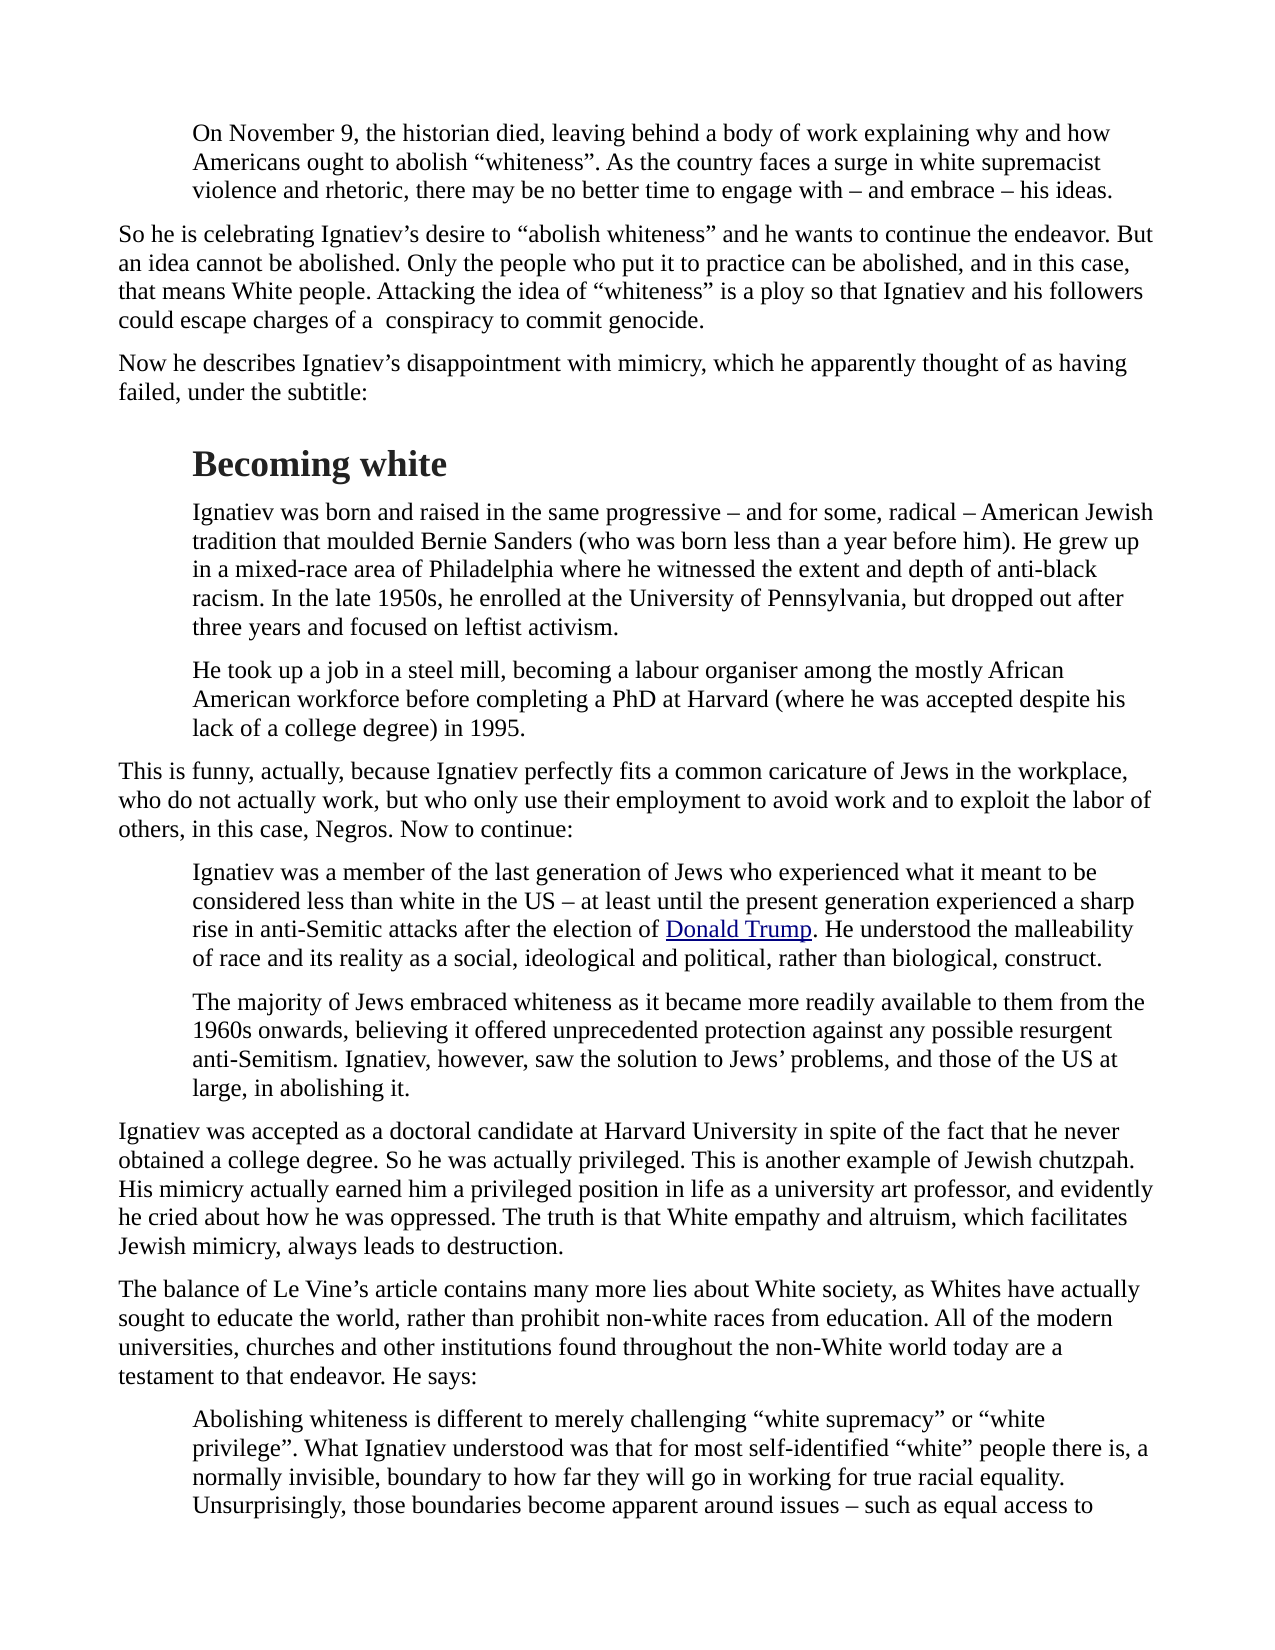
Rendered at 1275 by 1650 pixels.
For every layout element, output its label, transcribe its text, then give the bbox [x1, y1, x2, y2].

text Ignatiev was accepted as a doctoral candidate at Harvard University in spite of the fact that he never obtained a college degree. So he was actually privileged. This is another example of Jewish chutzpah. His mimicry actually earned him a privileged position in life as a university art professor, and evidently he cried about how he was oppressed. The truth is that White empathy and altruism, which facilitates Jewish mimicry, always leads to destruction. [118, 1116, 1157, 1260]
text Now he describes Ignatiev’s disappointment with mimicry, which he apparently thought of as having failed, under the subtitle: [118, 348, 1157, 406]
text On November 9, the historian died, leaving behind a body of work explaining why and how Americans ought to abolish “whiteness”. As the country faces a surge in white supremacist violence and rhetoric, there may be no better time to engage with – and embrace – his ideas. [192, 118, 1157, 204]
text Ignatiev was a member of the last generation of Jews who experienced what it meant to be considered less than white in the US – at least until the present generation experienced a sharp rise in anti-Semitic attacks after the election of Donald Trump. He understood the malleability of race and its reality as a social, ideological and political, rather than biological, construct. [192, 857, 1157, 972]
text Abolishing whiteness is different to merely challenging “white supremacy” or “white privilege”. What Ignatiev understood was that for most self-identified “white” people there is, a normally invisible, boundary to how far they will go in working for true racial equality. Unsurprisingly, those boundaries become apparent around issues – such as equal access to [192, 1404, 1157, 1519]
text The balance of Le Vine’s article contains many more lies about White society, as Whites have actually sought to educate the world, rather than prohibit non-white races from education. All of the modern universities, churches and other institutions found throughout the non-White world today are a testament to that endeavor. He says: [118, 1274, 1157, 1389]
subtitle Becoming white [192, 441, 1157, 484]
text Ignatiev was born and raised in the same progressive – and for some, radical – American Jewish tradition that moulded Bernie Sanders (who was born less than a year before him). He grew up in a mixed-race area of Philadelphia where he witnessed the extent and depth of anti-black racism. In the late 1950s, he enrolled at the University of Pennsylvania, but dropped out after three years and focused on leftist activism. [192, 497, 1157, 641]
text So he is celebrating Ignatiev’s desire to “abolish whiteness” and he wants to continue the endeavor. But an idea cannot be abolished. Only the people who put it to practice can be abolished, and in this case, that means White people. Attacking the idea of “whiteness” is a ploy so that Ignatiev and his followers could escape charges of a conspiracy to commit genocide. [118, 219, 1157, 334]
text This is funny, actually, because Ignatiev perfectly fits a common caricature of Jews in the workplace, who do not actually work, but who only use their employment to avoid work and to exploit the labor of others, in this case, Negros. Now to continue: [118, 756, 1157, 842]
text He took up a job in a steel mill, becoming a labour organiser among the mostly African American workforce before completing a PhD at Harvard (where he was accepted despite his lack of a college degree) in 1995. [192, 655, 1157, 742]
text The majority of Jews embraced whiteness as it became more readily available to them from the 1960s onwards, believing it offered unprecedented protection against any possible resurgent anti-Semitism. Ignatiev, however, saw the solution to Jews’ problems, and those of the US at large, in abolishing it. [192, 987, 1157, 1102]
